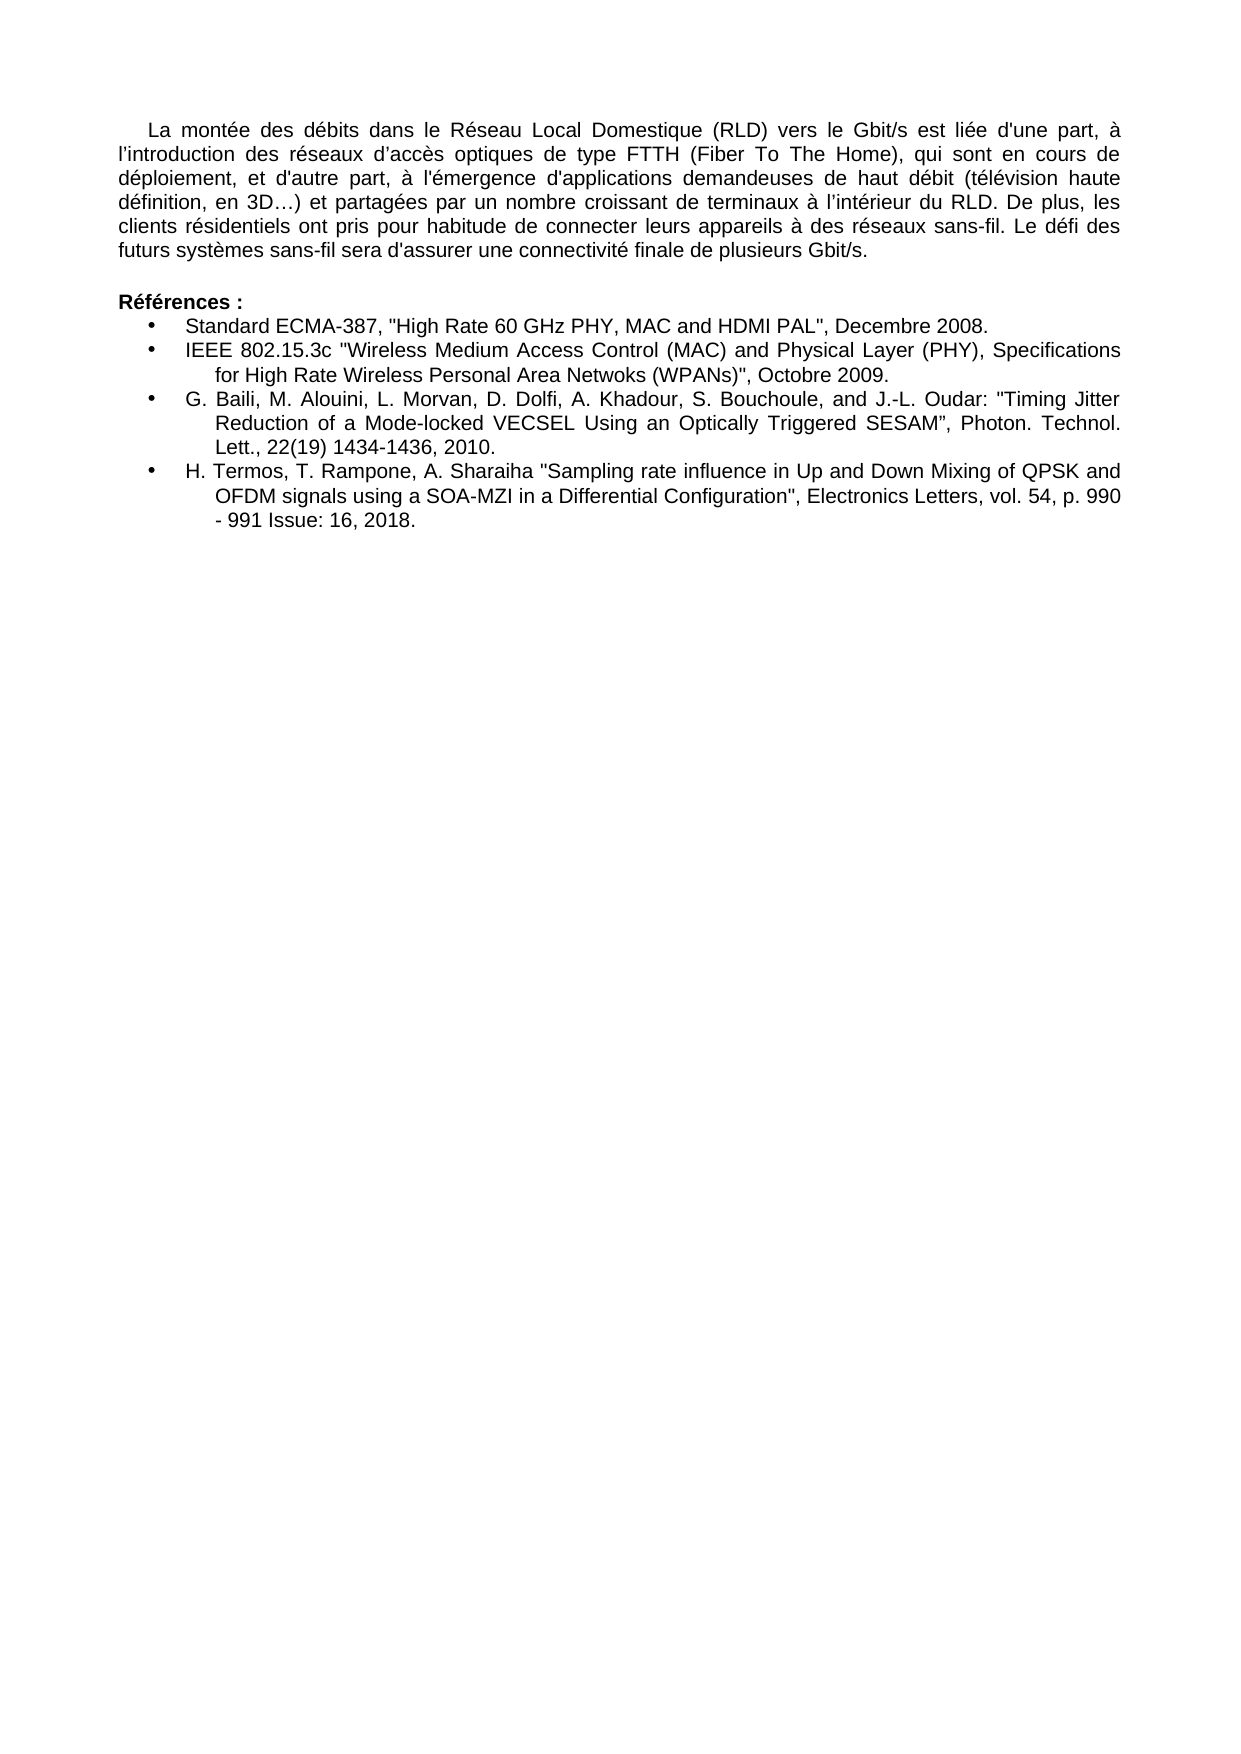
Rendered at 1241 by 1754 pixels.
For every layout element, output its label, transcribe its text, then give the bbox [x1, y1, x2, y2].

list Standard ECMA-387, "High Rate 60 GHz PHY, MAC and HDMI PAL", Decembre 2008. [148, 314, 1122, 338]
list H. Termos, T. Rampone, A. Sharaiha "Sampling rate influence in Up and Down Mixing of QPSK and OFDM signals using a SOA-MZI in a Differential Configuration", Electronics Letters, vol. 54, p. 990 - 991 Issue: 16, 2018. [148, 459, 1122, 532]
list IEEE 802.15.3c "Wireless Medium Access Control (MAC) and Physical Layer (PHY), Specifications for High Rate Wireless Personal Area Netwoks (WPANs)", Octobre 2009. [148, 338, 1122, 387]
list G. Baili, M. Alouini, L. Morvan, D. Dolfi, A. Khadour, S. Bouchoule, and J.-L. Oudar: "Timing Jitter Reduction of a Mode-locked VECSEL Using an Optically Triggered SESAM”, Photon. Technol. Lett., 22(19) 1434-1436, 2010. [148, 387, 1122, 459]
text Références : [118, 290, 1122, 314]
text La montée des débits dans le Réseau Local Domestique (RLD) vers le Gbit/s est liée d'une part, à l’introduction des réseaux d’accès optiques de type FTTH (Fiber To The Home), qui sont en cours de déploiement, et d'autre part, à l'émergence d'applications demandeuses de haut débit (télévision haute définition, en 3D…) et partagées par un nombre croissant de terminaux à l’intérieur du RLD. De plus, les clients résidentiels ont pris pour habitude de connecter leurs appareils à des réseaux sans-fil. Le défi des futurs systèmes sans-fil sera d'assurer une connectivité finale de plusieurs Gbit/s. [118, 118, 1122, 262]
